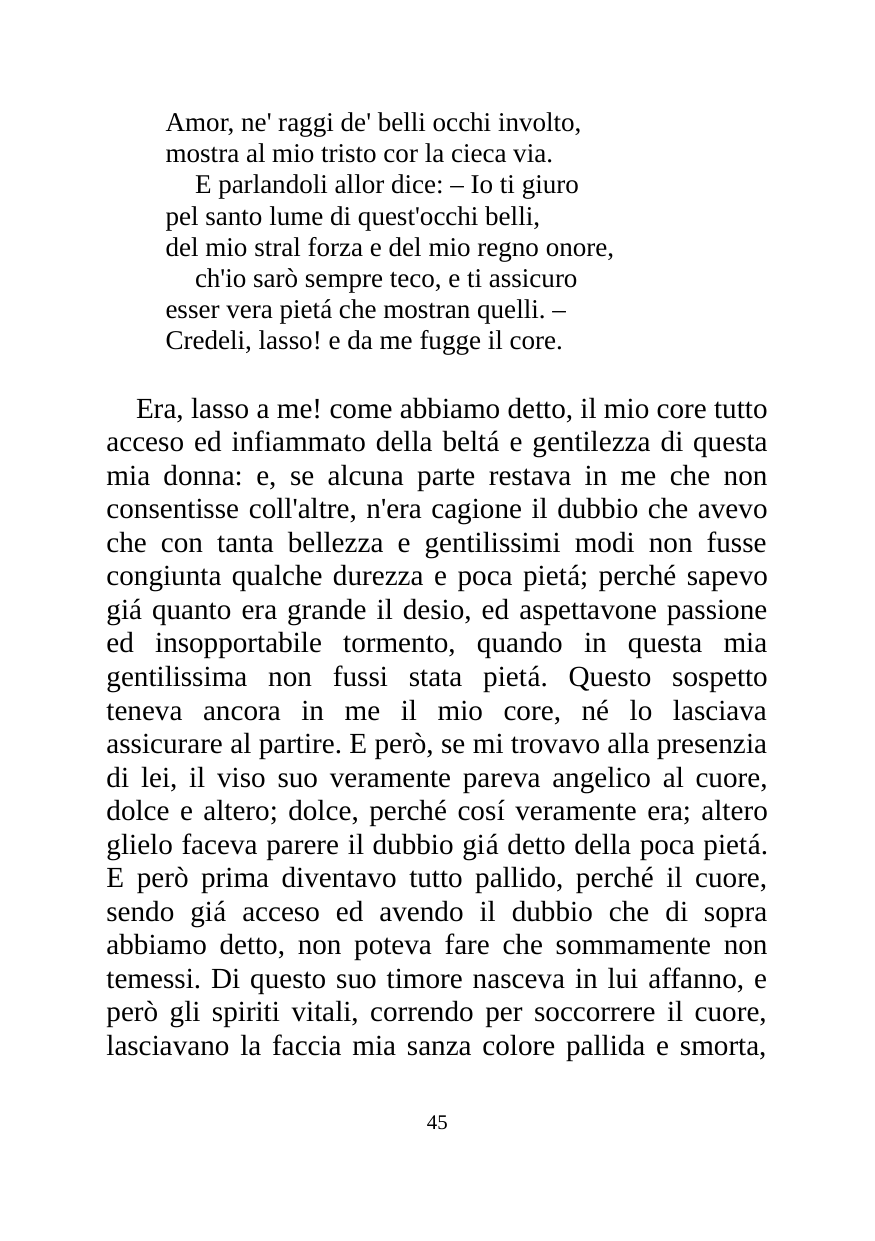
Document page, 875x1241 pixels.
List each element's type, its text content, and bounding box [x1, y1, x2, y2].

text ch'io sarò sempre teco, e ti assicuro esser vera pietá che mostran quelli. ‒ Credeli, lasso! e da me fugge il core. [165, 262, 768, 355]
text E parlandoli allor dice: ‒ Io ti giuro pel santo lume di quest'occhi belli, del mio stral forza e del mio regno onore, [165, 168, 768, 262]
text Amor, ne' raggi de' belli occhi involto, mostra al mio tristo cor la cieca via. [165, 106, 768, 168]
text Era, lasso a me! come abbiamo detto, il mio core tutto acceso ed infiammato della beltá e gentilezza di questa mia donna: e, se alcuna parte restava in me che non consentisse coll'altre, n'era cagione il dubbio che avevo che con tanta bellezza e gentilissimi modi non fusse congiunta qualche durezza e poca pietá; perché sapevo giá quanto era grande il desio, ed aspettavone passione ed insopportabile tormento, quando in questa mia gentilissima non fussi stata pietá. Questo sospetto teneva ancora in me il mio core, né lo lasciava assicurare al partire. E però, se mi trovavo alla presenzia di lei, il viso suo veramente pareva angelico al cuore, dolce e altero; dolce, perché cosí veramente era; altero glielo faceva parere il dubbio giá detto della poca pietá. E però prima diventavo tutto pallido, perché il cuore, sendo giá acceso ed avendo il dubbio che di sopra abbiamo detto, non poteva fare che sommamente non temessi. Di questo suo timore nasceva in lui affanno, e però gli spiriti vitali, correndo per soccorrere il cuore, lasciavano la faccia mia sanza colore pallida e smorta, [106, 391, 768, 1062]
